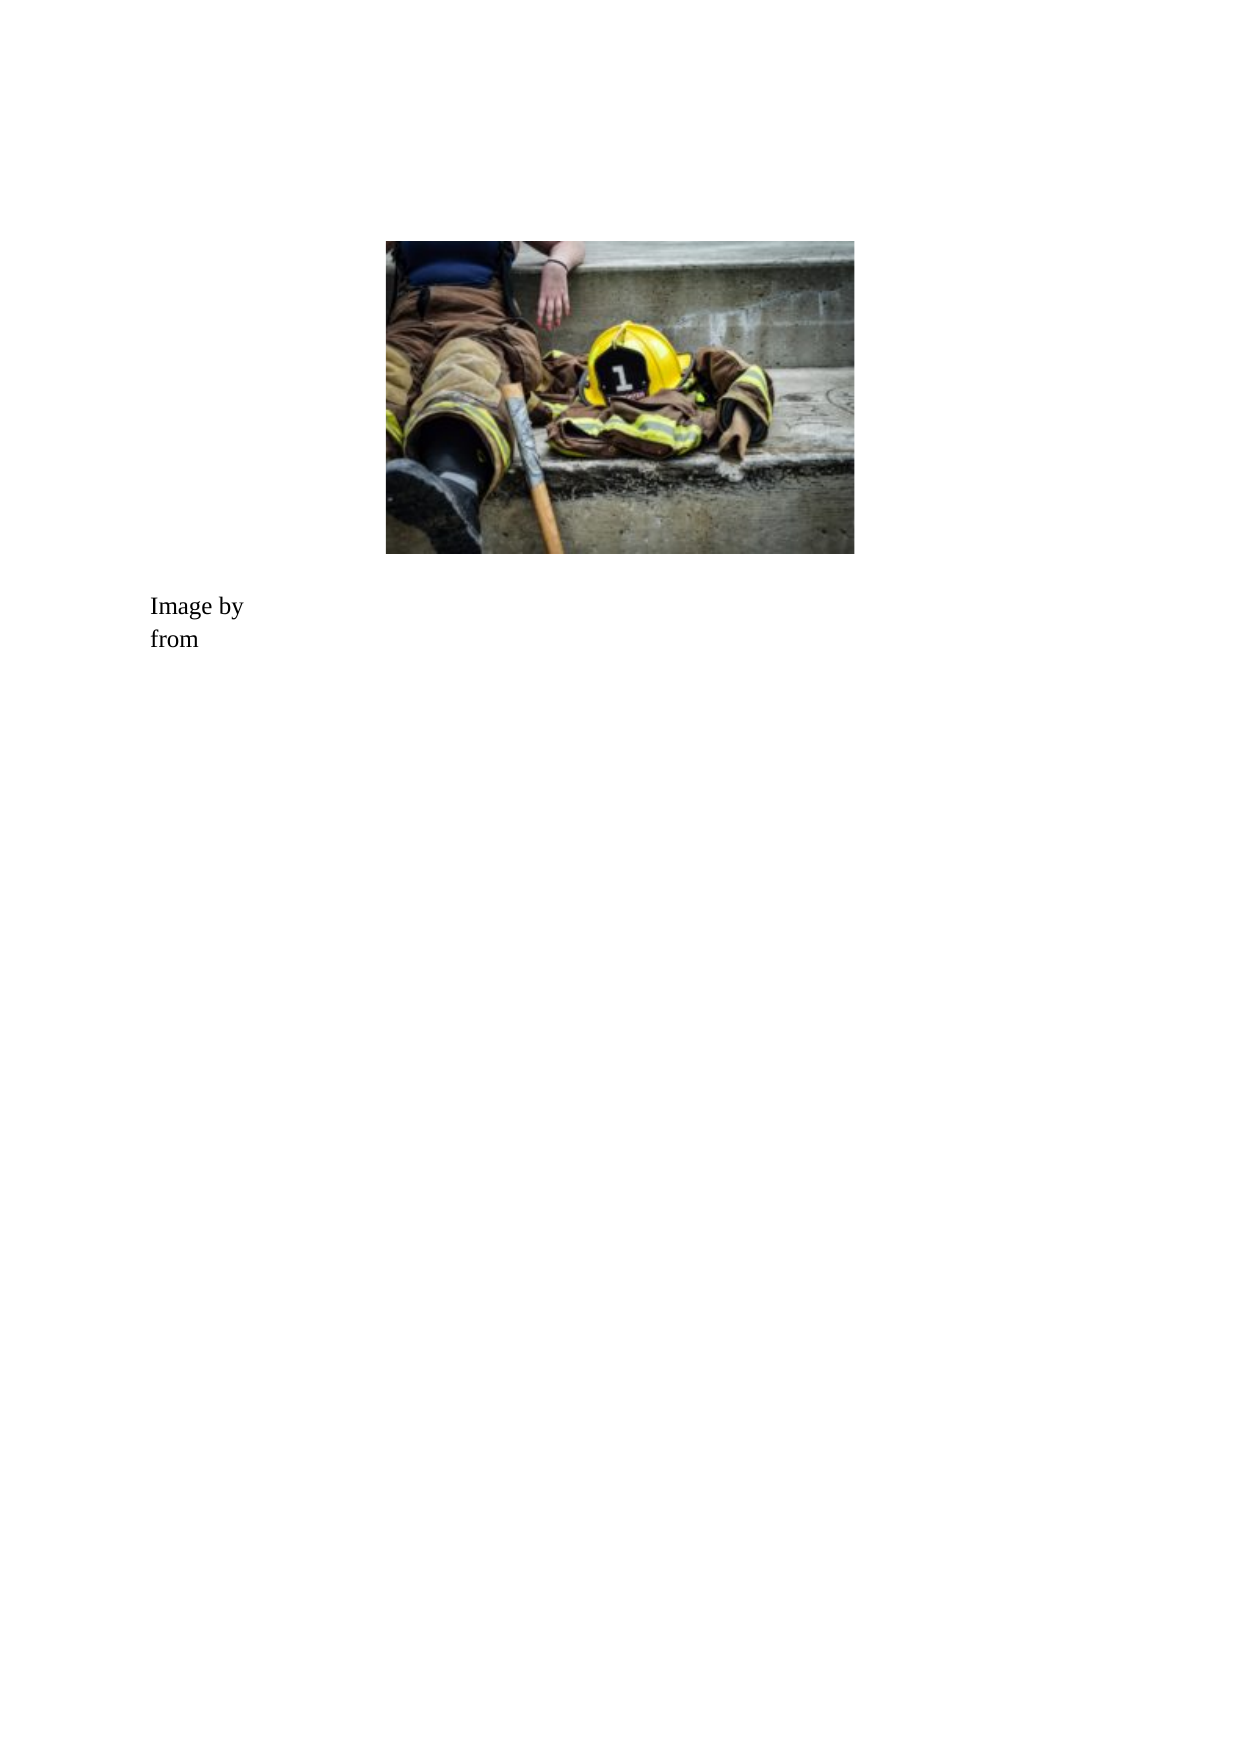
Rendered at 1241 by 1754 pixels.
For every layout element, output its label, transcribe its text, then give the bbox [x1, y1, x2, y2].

text Image by [150, 591, 1090, 620]
text from [150, 624, 1090, 653]
